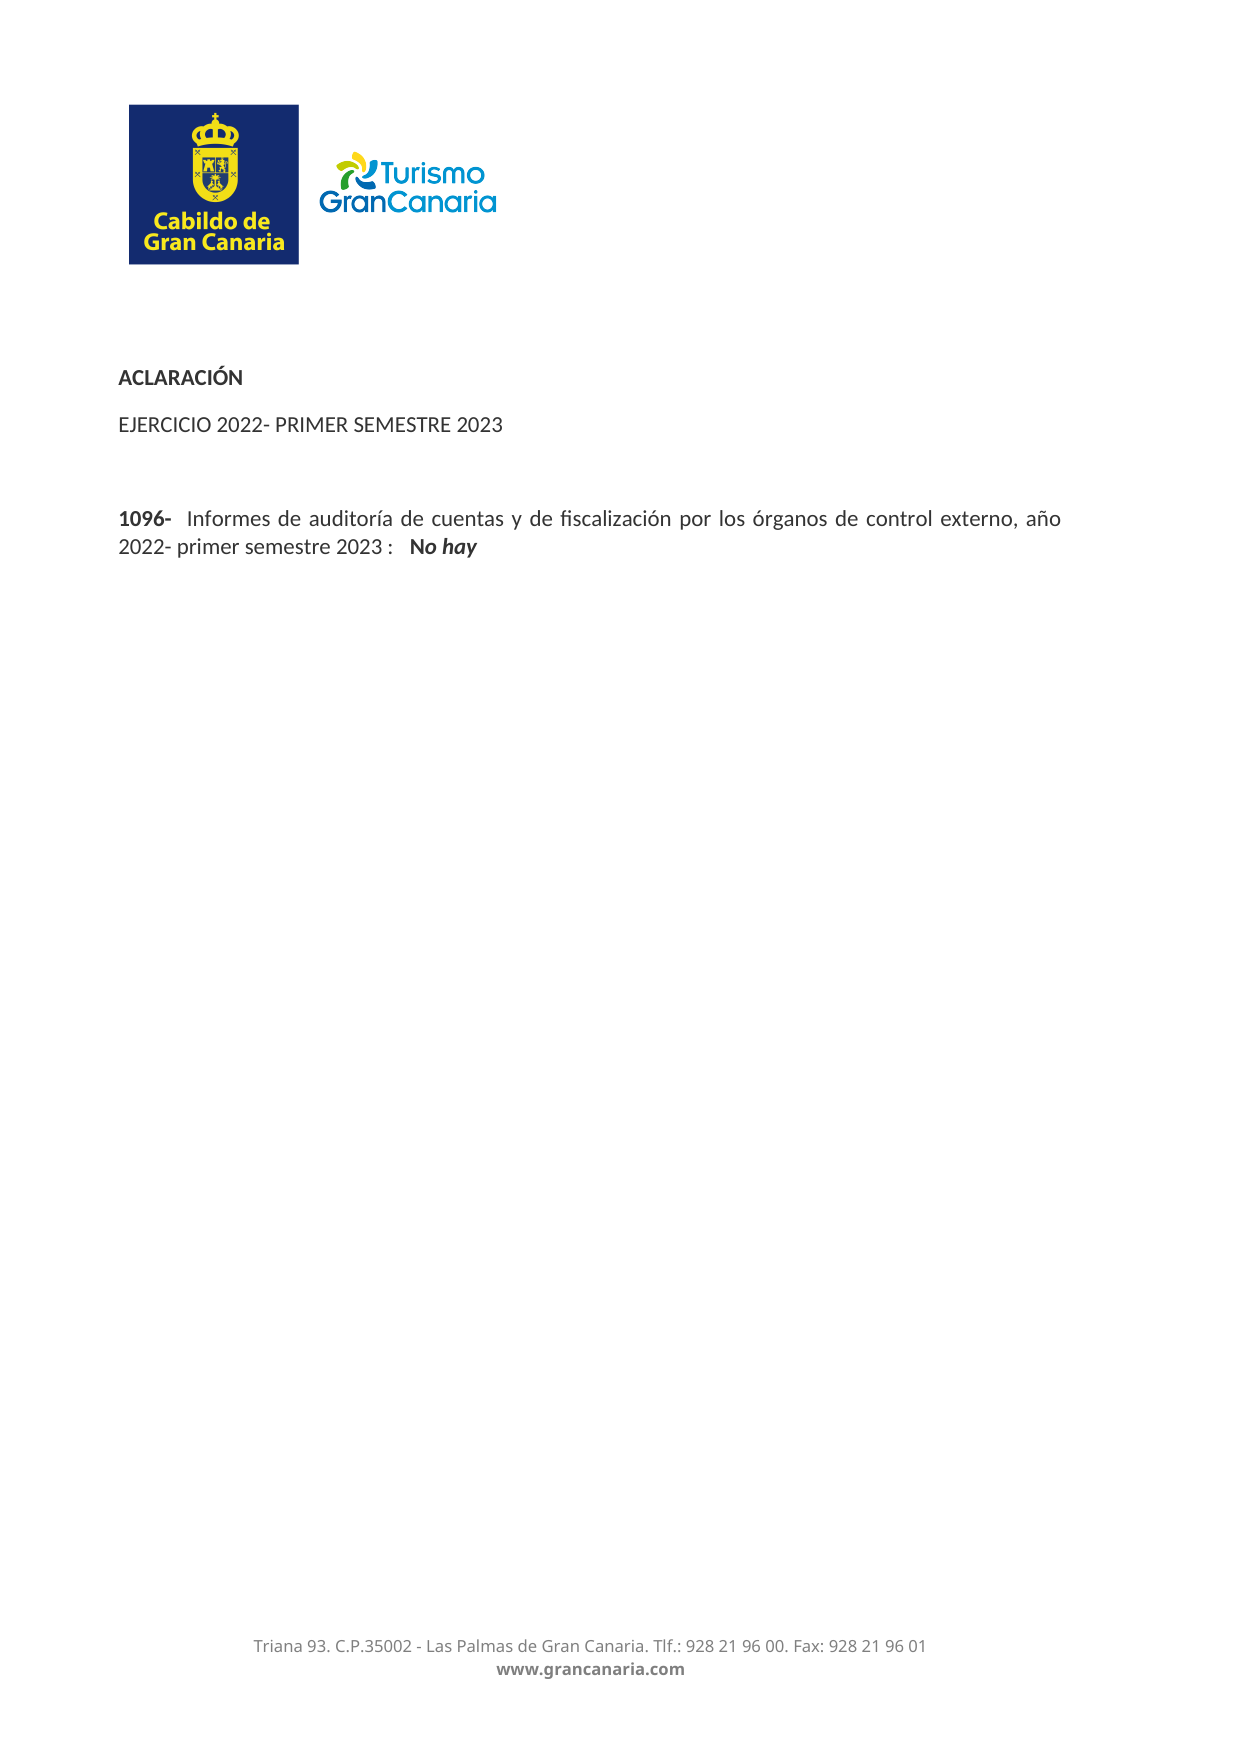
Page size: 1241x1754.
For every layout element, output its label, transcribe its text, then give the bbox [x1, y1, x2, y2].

text EJERCICIO 2022- PRIMER SEMESTRE 2023 [118, 410, 1063, 438]
picture [116, 91, 525, 278]
text ACLARACIÓN [118, 363, 1063, 391]
text 1096- Informes de auditoría de cuentas y de fiscalización por los órganos de control externo, año 2022- primer semestre 2023 : No hay [118, 504, 1063, 560]
